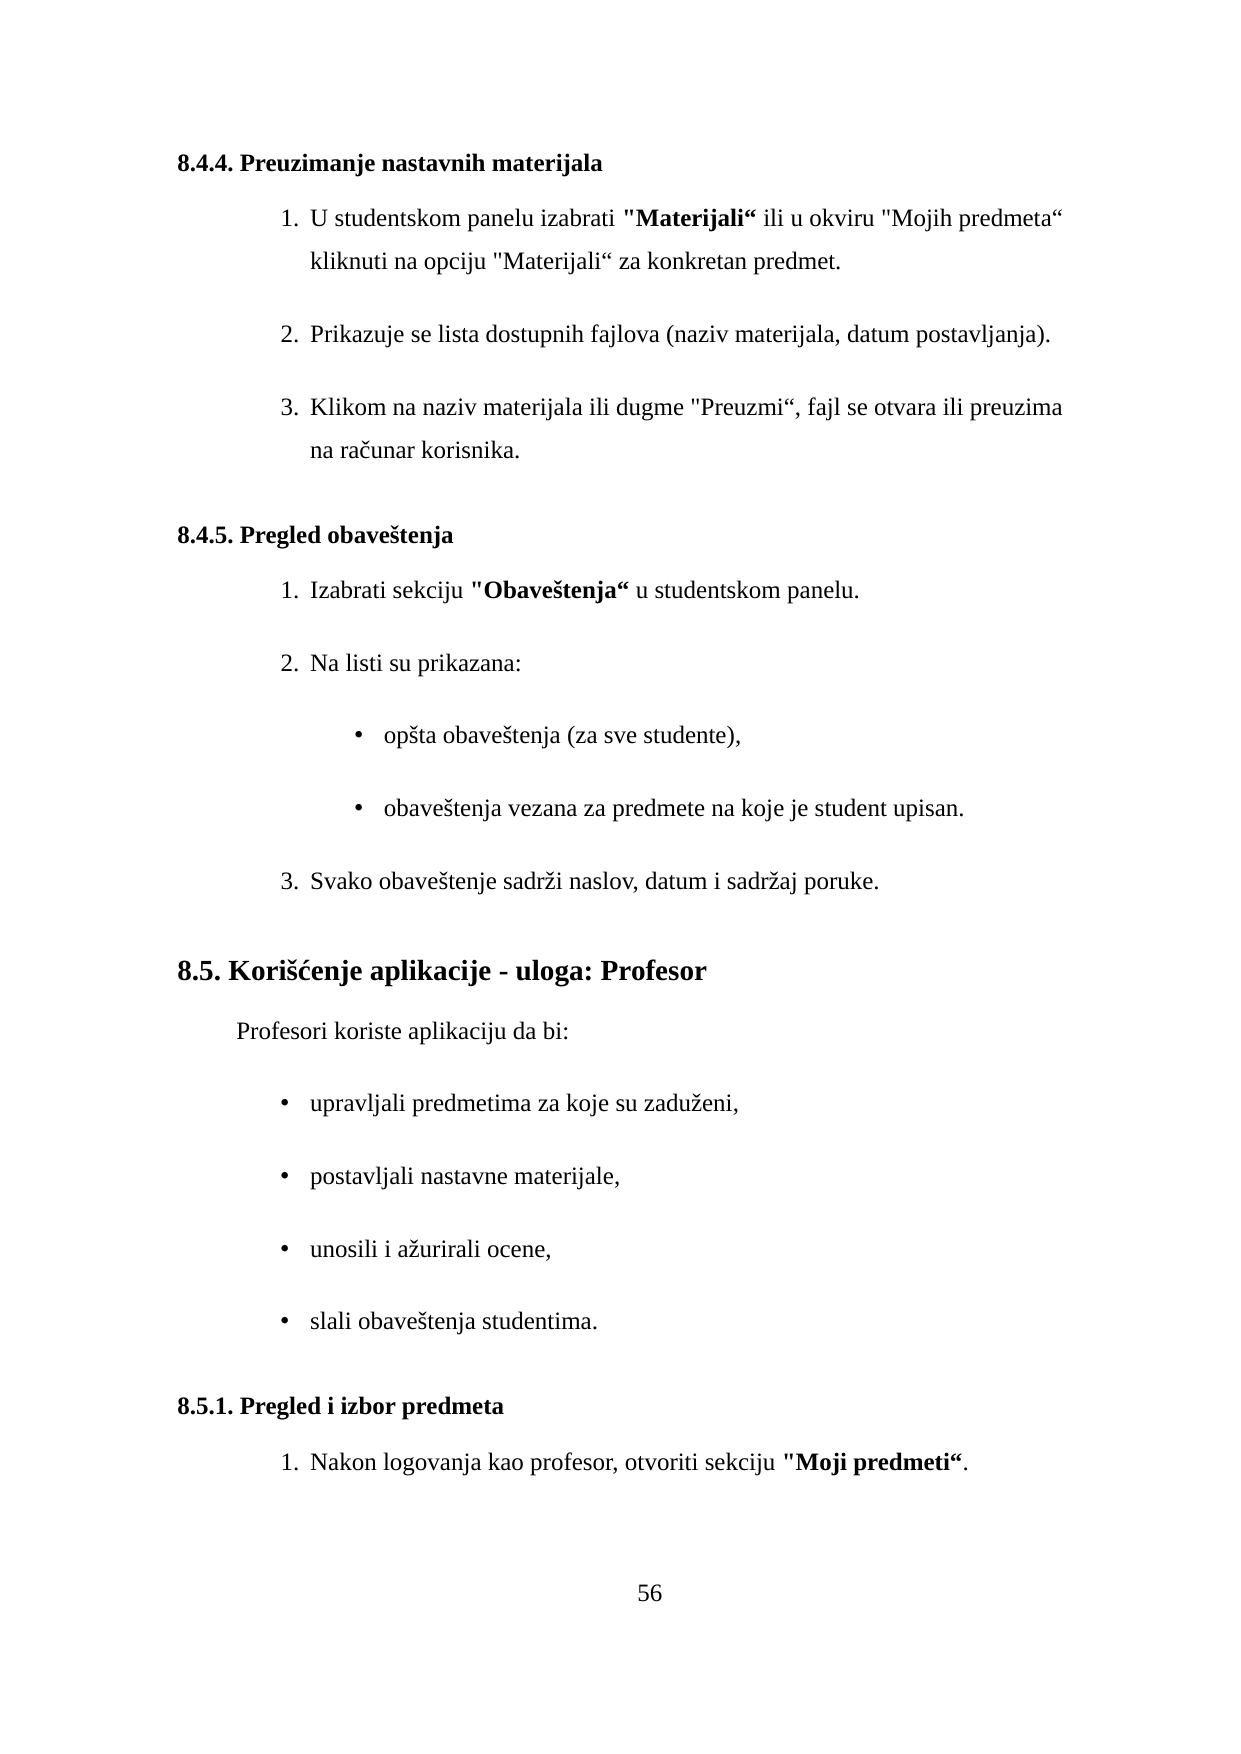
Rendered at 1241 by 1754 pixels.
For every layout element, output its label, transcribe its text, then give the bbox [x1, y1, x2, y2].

list opšta obaveštenja (za sve studente), [354, 721, 1063, 749]
list unosili i ažurirali ocene, [280, 1234, 1063, 1262]
list Izabrati sekciju "Obaveštenja“ u studentskom panelu. [280, 575, 1063, 604]
subtitle 8.4.4. Preuzimanje nastavnih materijala [177, 148, 1122, 176]
list Prikazuje se lista dostupnih fajlova (naziv materijala, datum postavljanja). [280, 319, 1063, 348]
list U studentskom panelu izabrati "Materijali“ ili u okviru "Mojih predmeta“ kliknuti na opciju "Materijali“ za konkretan predmet. [280, 203, 1063, 275]
list upravljali predmetima za koje su zaduženi, [280, 1088, 1063, 1117]
subtitle 8.5. Korišćenje aplikacije - uloga: Profesor [177, 953, 1122, 987]
list obaveštenja vezana za predmete na koje je student upisan. [354, 793, 1063, 822]
list slali obaveštenja studentima. [280, 1306, 1063, 1335]
text Profesori koriste aplikaciju da bi: [236, 1016, 1063, 1044]
list postavljali nastavne materijale, [280, 1161, 1063, 1190]
subtitle 8.4.5. Pregled obaveštenja [177, 520, 1122, 548]
list Nakon logovanja kao profesor, otvoriti sekciju "Moji predmeti“. [280, 1447, 1063, 1476]
list Svako obaveštenje sadrži naslov, datum i sadržaj poruke. [280, 866, 1063, 894]
subtitle 8.5.1. Pregled i izbor predmeta [177, 1391, 1122, 1420]
list Na listi su prikazana: [280, 648, 1063, 677]
list Klikom na naziv materijala ili dugme "Preuzmi“, fajl se otvara ili preuzima na računar korisnika. [280, 392, 1063, 463]
